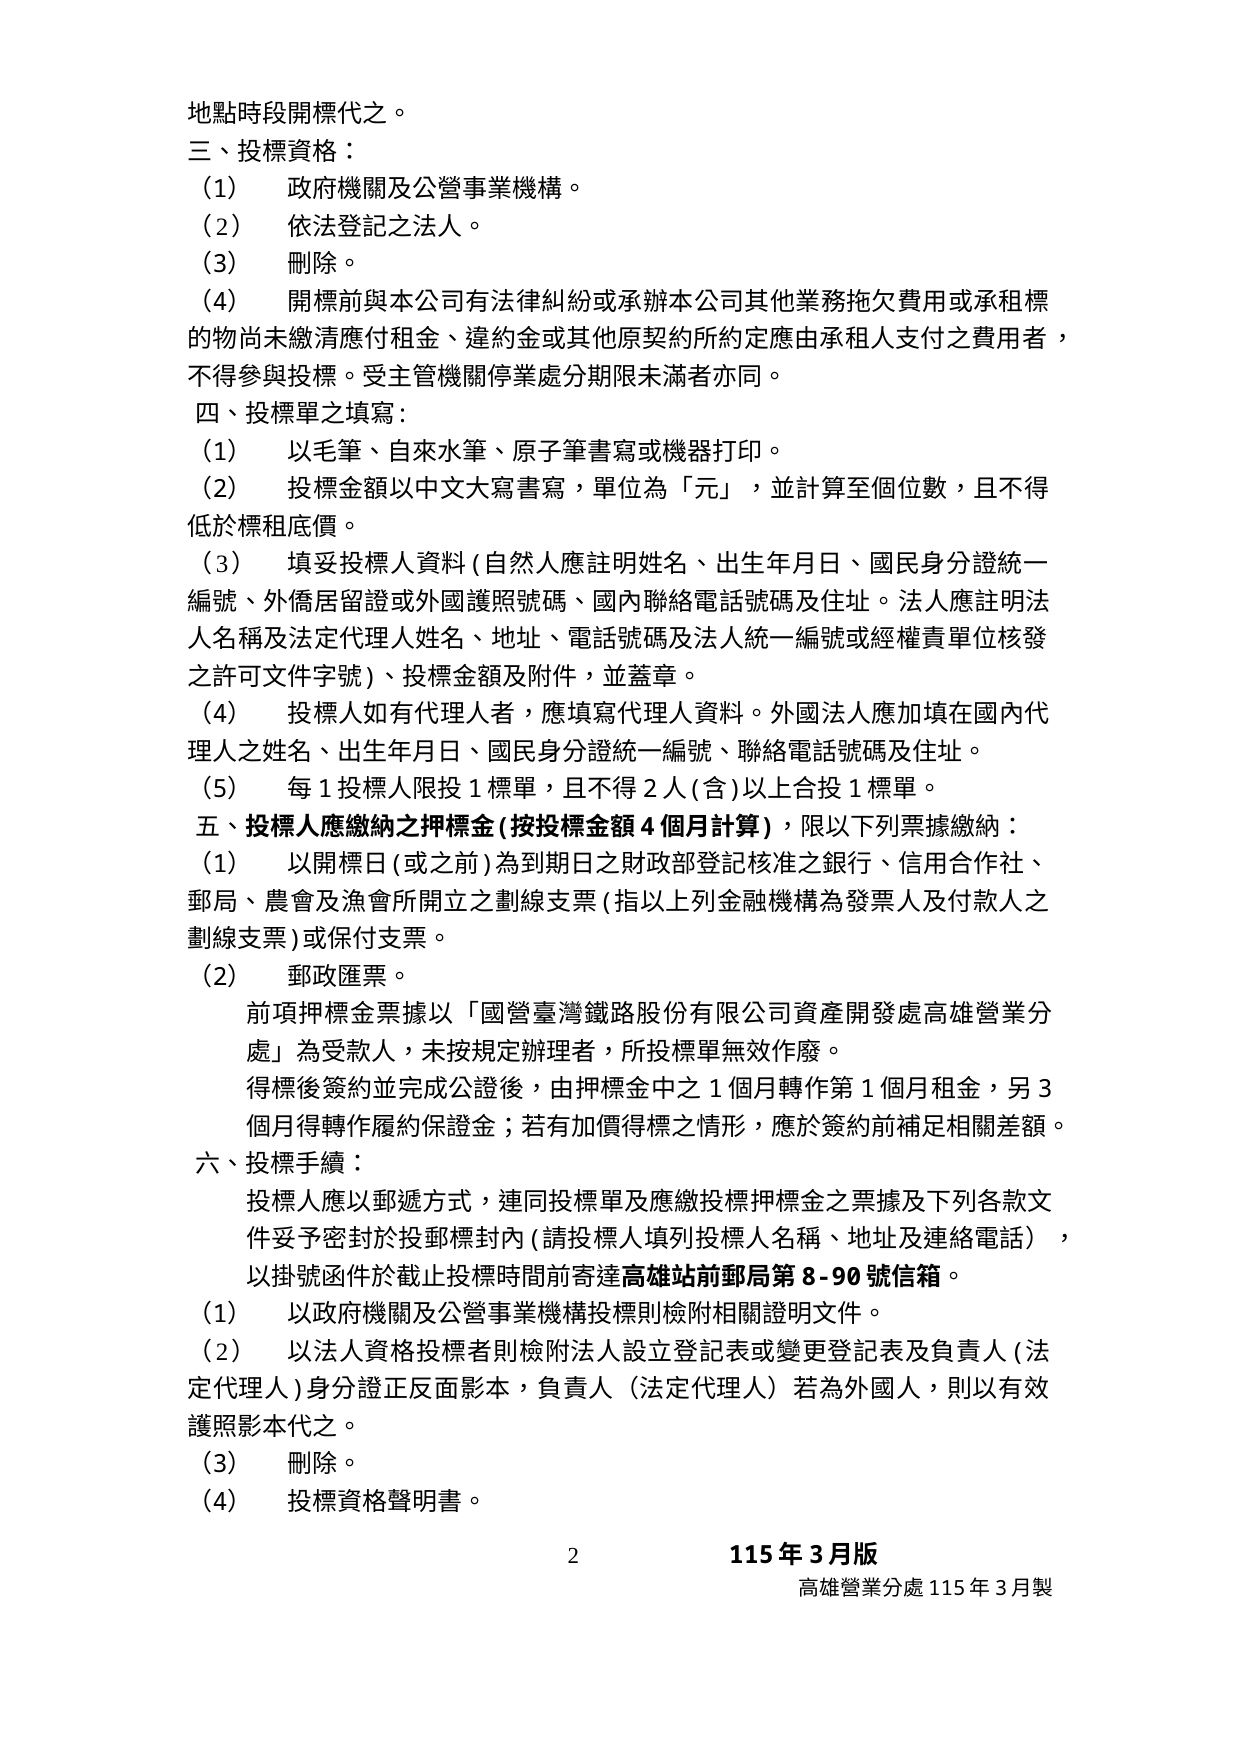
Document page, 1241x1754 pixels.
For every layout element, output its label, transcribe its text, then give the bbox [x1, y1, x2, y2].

list 以毛筆、自來水筆、原子筆書寫或機器打印。 [187, 430, 1051, 468]
list 每1投標人限投1標單，且不得2人(含)以上合投1標單。 [187, 768, 1051, 805]
list 以開標日(或之前)為到期日之財政部登記核准之銀行、信用合作社、郵局、農會及漁會所開立之劃線支票(指以上列金融機構為發票人及付款人之劃線支票)或保付支票。 [187, 843, 1051, 955]
list 刪除。 [187, 1443, 1051, 1480]
list 投標資格聲明書。 [187, 1480, 1051, 1518]
list 以政府機關及公營事業機構投標則檢附相關證明文件。 [187, 1293, 1051, 1330]
list 依法登記之法人。 [187, 205, 1051, 243]
list 填妥投標人資料(自然人應註明姓名、出生年月日、國民身分證統一編號、外僑居留證或外國護照號碼、國內聯絡電話號碼及住址。法人應註明法人名稱及法定代理人姓名、地址、電話號碼及法人統一編號或經權責單位核發之許可文件字號)、投標金額及附件，並蓋章。 [187, 543, 1051, 693]
list 以法人資格投標者則檢附法人設立登記表或變更登記表及負責人(法定代理人)身分證正反面影本，負責人（法定代理人）若為外國人，則以有效護照影本代之。 [187, 1330, 1051, 1443]
list 投標金額以中文大寫書寫，單位為「元」，並計算至個位數，且不得低於標租底價。 [187, 468, 1051, 543]
text 四、投標單之填寫: [195, 393, 1053, 430]
text 六、投標手續： [195, 1143, 1053, 1180]
list 政府機關及公營事業機構。 [187, 168, 1051, 205]
list 郵政匯票。 [187, 955, 1051, 993]
text 三、投標資格： [187, 130, 1053, 168]
list 刪除。 [187, 243, 1051, 280]
list 地點時段開標代之。 [187, 93, 1051, 130]
text 投標人應以郵遞方式，連同投標單及應繳投標押標金之票據及下列各款文件妥予密封於投郵標封內(請投標人填列投標人名稱、地址及連絡電話），以掛號函件於截止投標時間前寄達高雄站前郵局第8-90號信箱。 [246, 1180, 1053, 1293]
list 開標前與本公司有法律糾紛或承辦本公司其他業務拖欠費用或承租標的物尚未繳清應付租金、違約金或其他原契約所約定應由承租人支付之費用者，不得參與投標。受主管機關停業處分期限未滿者亦同。 [187, 280, 1051, 393]
text 五、投標人應繳納之押標金(按投標金額4個月計算)，限以下列票據繳納： [195, 805, 1053, 843]
text 得標後簽約並完成公證後，由押標金中之1個月轉作第1個月租金，另3個月得轉作履約保證金；若有加價得標之情形，應於簽約前補足相關差額。 [246, 1068, 1053, 1143]
list 投標人如有代理人者，應填寫代理人資料。外國法人應加填在國內代理人之姓名、出生年月日、國民身分證統一編號、聯絡電話號碼及住址。 [187, 693, 1051, 768]
text 前項押標金票據以「國營臺灣鐵路股份有限公司資產開發處高雄營業分處」為受款人，未按規定辦理者，所投標單無效作廢。 [246, 993, 1053, 1068]
